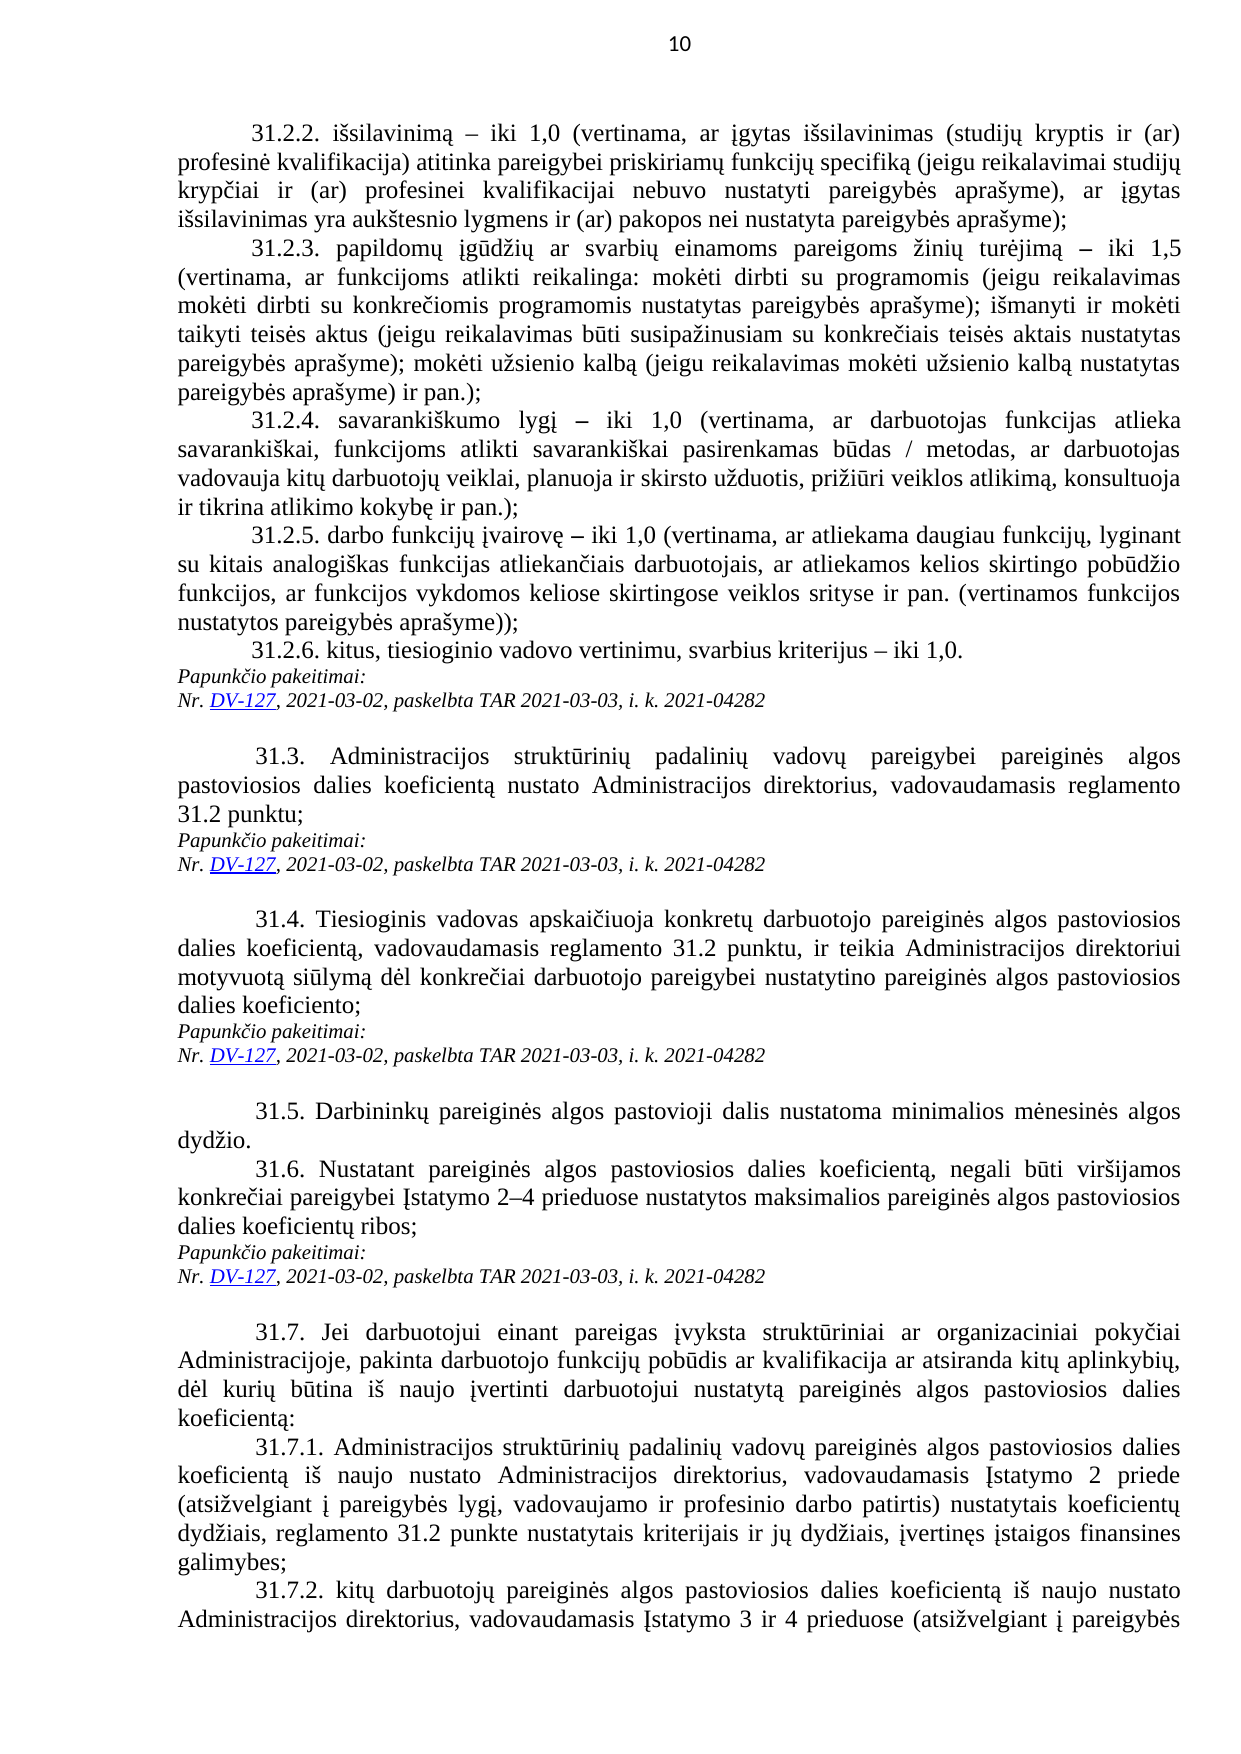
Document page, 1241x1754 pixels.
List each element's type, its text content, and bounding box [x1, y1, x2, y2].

text 31.7.2. kitų darbuotojų pareiginės algos pastoviosios dalies koeficientą iš naujo nustato Administracijos direktorius, vadovaudamasis Įstatymo 3 ir 4 prieduose (atsižvelgiant į pareigybės [177, 1576, 1181, 1633]
text 31.6. Nustatant pareiginės algos pastoviosios dalies koeficientą, negali būti viršijamos konkrečiai pareigybei Įstatymo 2–4 prieduose nustatytos maksimalios pareiginės algos pastoviosios dalies koeficientų ribos; [177, 1154, 1181, 1240]
text Nr. DV-127, 2021-03-02, paskelbta TAR 2021-03-03, i. k. 2021-04282 [177, 1264, 1181, 1288]
text Nr. DV-127, 2021-03-02, paskelbta TAR 2021-03-03, i. k. 2021-04282 [177, 688, 1181, 712]
text 31.2.3. papildomų įgūdžių ar svarbių einamoms pareigoms žinių turėjimą – iki 1,5 (vertinama, ar funkcijoms atlikti reikalinga: mokėti dirbti su programomis (jeigu reikalavimas mokėti dirbti su konkrečiomis programomis nustatytas pareigybės aprašyme); išmanyti ir mokėti taikyti teisės aktus (jeigu reikalavimas būti susipažinusiam su konkrečiais teisės aktais nustatytas pareigybės aprašyme); mokėti užsienio kalbą (jeigu reikalavimas mokėti užsienio kalbą nustatytas pareigybės aprašyme) ir pan.); [177, 233, 1181, 406]
text 31.7.1. Administracijos struktūrinių padalinių vadovų pareiginės algos pastoviosios dalies koeficientą iš naujo nustato Administracijos direktorius, vadovaudamasis Įstatymo 2 priede (atsižvelgiant į pareigybės lygį, vadovaujamo ir profesinio darbo patirtis) nustatytais koeficientų dydžiais, reglamento 31.2 punkte nustatytais kriterijais ir jų dydžiais, įvertinęs įstaigos finansines galimybes; [177, 1432, 1181, 1576]
text 31.2.5. darbo funkcijų įvairovę – iki 1,0 (vertinama, ar atliekama daugiau funkcijų, lyginant su kitais analogiškas funkcijas atliekančiais darbuotojais, ar atliekamos kelios skirtingo pobūdžio funkcijos, ar funkcijos vykdomos keliose skirtingose veiklos srityse ir pan. (vertinamos funkcijos nustatytos pareigybės aprašyme)); [177, 521, 1181, 636]
text 31.3. Administracijos struktūrinių padalinių vadovų pareigybei pareiginės algos pastoviosios dalies koeficientą nustato Administracijos direktorius, vadovaudamasis reglamento 31.2 punktu; [177, 741, 1181, 827]
text Papunkčio pakeitimai: [177, 827, 1181, 852]
text 31.2.2. išsilavinimą – iki 1,0 (vertinama, ar įgytas išsilavinimas (studijų kryptis ir (ar) profesinė kvalifikacija) atitinka pareigybei priskiriamų funkcijų specifiką (jeigu reikalavimai studijų krypčiai ir (ar) profesinei kvalifikacijai nebuvo nustatyti pareigybės aprašyme), ar įgytas išsilavinimas yra aukštesnio lygmens ir (ar) pakopos nei nustatyta pareigybės aprašyme); [177, 118, 1181, 233]
text 31.2.6. kitus, tiesioginio vadovo vertinimu, svarbius kriterijus – iki 1,0. [177, 636, 1181, 664]
text Papunkčio pakeitimai: [177, 1240, 1181, 1264]
text 31.2.4. savarankiškumo lygį – iki 1,0 (vertinama, ar darbuotojas funkcijas atlieka savarankiškai, funkcijoms atlikti savarankiškai pasirenkamas būdas / metodas, ar darbuotojas vadovauja kitų darbuotojų veiklai, planuoja ir skirsto užduotis, prižiūri veiklos atlikimą, konsultuoja ir tikrina atlikimo kokybę ir pan.); [177, 406, 1181, 521]
text 31.4. Tiesioginis vadovas apskaičiuoja konkretų darbuotojo pareiginės algos pastoviosios dalies koeficientą, vadovaudamasis reglamento 31.2 punktu, ir teikia Administracijos direktoriui motyvuotą siūlymą dėl konkrečiai darbuotojo pareigybei nustatytino pareiginės algos pastoviosios dalies koeficiento; [177, 904, 1181, 1019]
text Nr. DV-127, 2021-03-02, paskelbta TAR 2021-03-03, i. k. 2021-04282 [177, 852, 1181, 876]
text Papunkčio pakeitimai: [177, 664, 1181, 688]
text Nr. DV-127, 2021-03-02, paskelbta TAR 2021-03-03, i. k. 2021-04282 [177, 1043, 1181, 1067]
text Papunkčio pakeitimai: [177, 1019, 1181, 1043]
text 31.5. Darbininkų pareiginės algos pastovioji dalis nustatoma minimalios mėnesinės algos dydžio. [177, 1096, 1181, 1154]
text 31.7. Jei darbuotojui einant pareigas įvyksta struktūriniai ar organizaciniai pokyčiai Administracijoje, pakinta darbuotojo funkcijų pobūdis ar kvalifikacija ar atsiranda kitų aplinkybių, dėl kurių būtina iš naujo įvertinti darbuotojui nustatytą pareiginės algos pastoviosios dalies koeficientą: [177, 1317, 1181, 1432]
